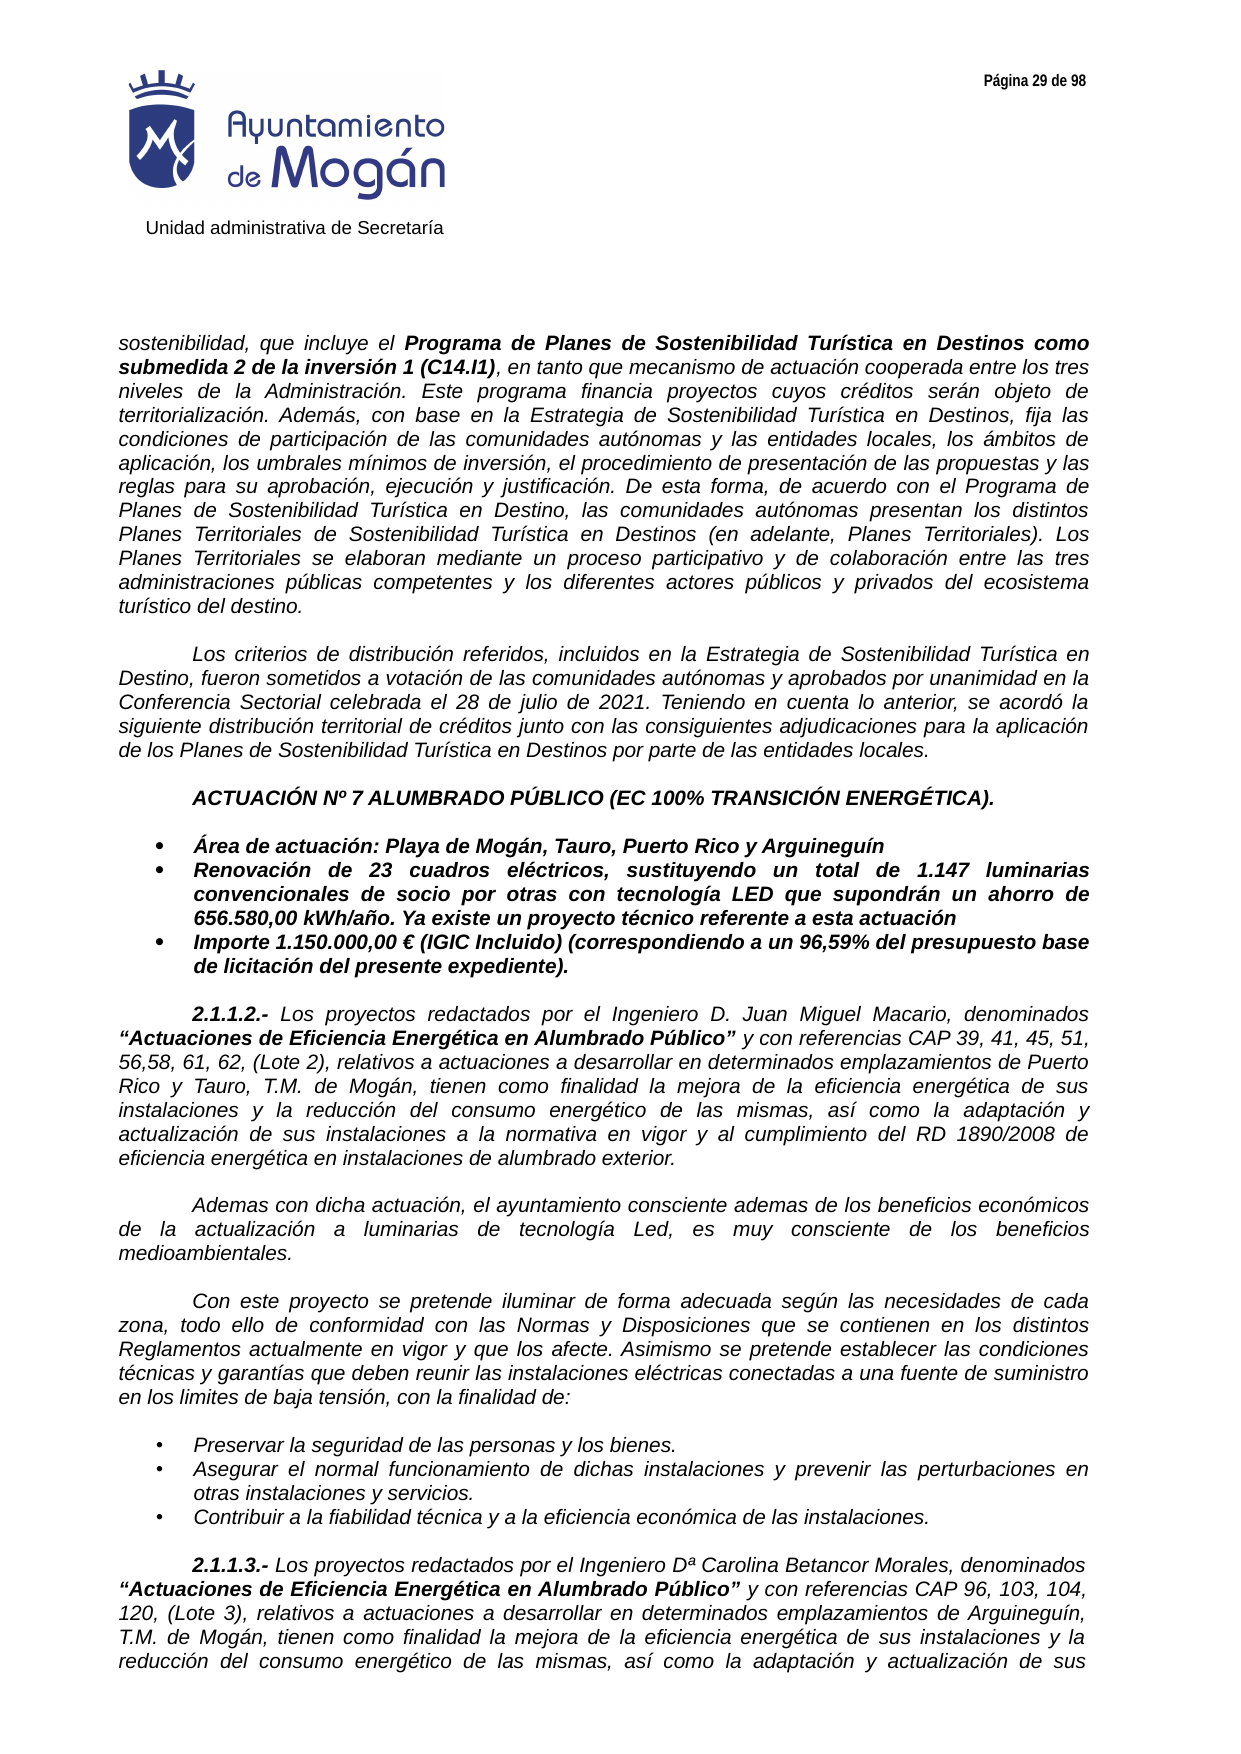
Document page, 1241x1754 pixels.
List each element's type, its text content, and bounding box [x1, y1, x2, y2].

list Renovación de 23 cuadros eléctricos, sustituyendo un total de 1.147 luminarias convencionales de socio por otras con tecnología LED que supondrán un ahorro de 656.580,00 kWh/año. Ya existe un proyecto técnico referente a esta actuación [156, 858, 1092, 930]
list Área de actuación: Playa de Mogán, Tauro, Puerto Rico y Arguineguín [156, 834, 1092, 858]
text Con este proyecto se pretende iluminar de forma adecuada según las necesidades de cada zona, todo ello de conformidad con las Normas y Disposiciones que se contienen en los distintos Reglamentos actualmente en vigor y que los afecte. Asimismo se pretende establecer las condiciones técnicas y garantías que deben reunir las instalaciones eléctricas conectadas a una fuente de suministro en los limites de baja tensión, con la finalidad de: [118, 1289, 1092, 1409]
text Ademas con dicha actuación, el ayuntamiento consciente ademas de los beneficios económicos de la actualización a luminarias de tecnología Led, es muy consciente de los beneficios medioambientales. [118, 1193, 1092, 1265]
list Importe 1.150.000,00 € (IGIC Incluido) (correspondiendo a un 96,59% del presupuesto base de licitación del presente expediente). [156, 930, 1092, 978]
text 2.1.1.2.- Los proyectos redactados por el Ingeniero D. Juan Miguel Macario, denominados “Actuaciones de Eficiencia Energética en Alumbrado Público” y con referencias CAP 39, 41, 45, 51, 56,58, 61, 62, (Lote 2), relativos a actuaciones a desarrollar en determinados emplazamientos de Puerto Rico y Tauro, T.M. de Mogán, tienen como finalidad la mejora de la eficiencia energética de sus instalaciones y la reducción del consumo energético de las mismas, así como la adaptación y actualización de sus instalaciones a la normativa en vigor y al cumplimiento del RD 1890/2008 de eficiencia energética en instalaciones de alumbrado exterior. [118, 1002, 1092, 1169]
picture [128, 70, 445, 206]
list Preservar la seguridad de las personas y los bienes. [156, 1433, 1092, 1457]
list Contribuir a la fiabilidad técnica y a la eficiencia económica de las instalaciones. [156, 1505, 1092, 1529]
text sostenibilidad, que incluye el Programa de Planes de Sostenibilidad Turística en Destinos como submedida 2 de la inversión 1 (C14.I1), en tanto que mecanismo de actuación cooperada entre los tres niveles de la Administración. Este programa financia proyectos cuyos créditos serán objeto de territorialización. Además, con base en la Estrategia de Sostenibilidad Turística en Destinos, fija las condiciones de participación de las comunidades autónomas y las entidades locales, los ámbitos de aplicación, los umbrales mínimos de inversión, el procedimiento de presentación de las propuestas y las reglas para su aprobación, ejecución y justificación. De esta forma, de acuerdo con el Programa de Planes de Sostenibilidad Turística en Destino, las comunidades autónomas presentan los distintos Planes Territoriales de Sostenibilidad Turística en Destinos (en adelante, Planes Territoriales). Los Planes Territoriales se elaboran mediante un proceso participativo y de colaboración entre las tres administraciones públicas competentes y los diferentes actores públicos y privados del ecosistema turístico del destino. [118, 331, 1092, 618]
list Asegurar el normal funcionamiento de dichas instalaciones y prevenir las perturbaciones en otras instalaciones y servicios. [156, 1457, 1092, 1505]
text Los criterios de distribución referidos, incluidos en la Estrategia de Sostenibilidad Turística en Destino, fueron sometidos a votación de las comunidades autónomas y aprobados por unanimidad en la Conferencia Sectorial celebrada el 28 de julio de 2021. Teniendo en cuenta lo anterior, se acordó la siguiente distribución territorial de créditos junto con las consiguientes adjudicaciones para la aplicación de los Planes de Sostenibilidad Turística en Destinos por parte de las entidades locales. [118, 642, 1092, 762]
text ACTUACIÓN Nº 7 ALUMBRADO PÚBLICO (EC 100% TRANSICIÓN ENERGÉTICA). [118, 786, 1092, 810]
text 2.1.1.3.- Los proyectos redactados por el Ingeniero Dª Carolina Betancor Morales, denominados “Actuaciones de Eficiencia Energética en Alumbrado Público” y con referencias CAP 96, 103, 104, 120, (Lote 3), relativos a actuaciones a desarrollar en determinados emplazamientos de Arguineguín, T.M. de Mogán, tienen como finalidad la mejora de la eficiencia energética de sus instalaciones y la reducción del consumo energético de las mismas, así como la adaptación y actualización de sus [118, 1553, 1089, 1673]
